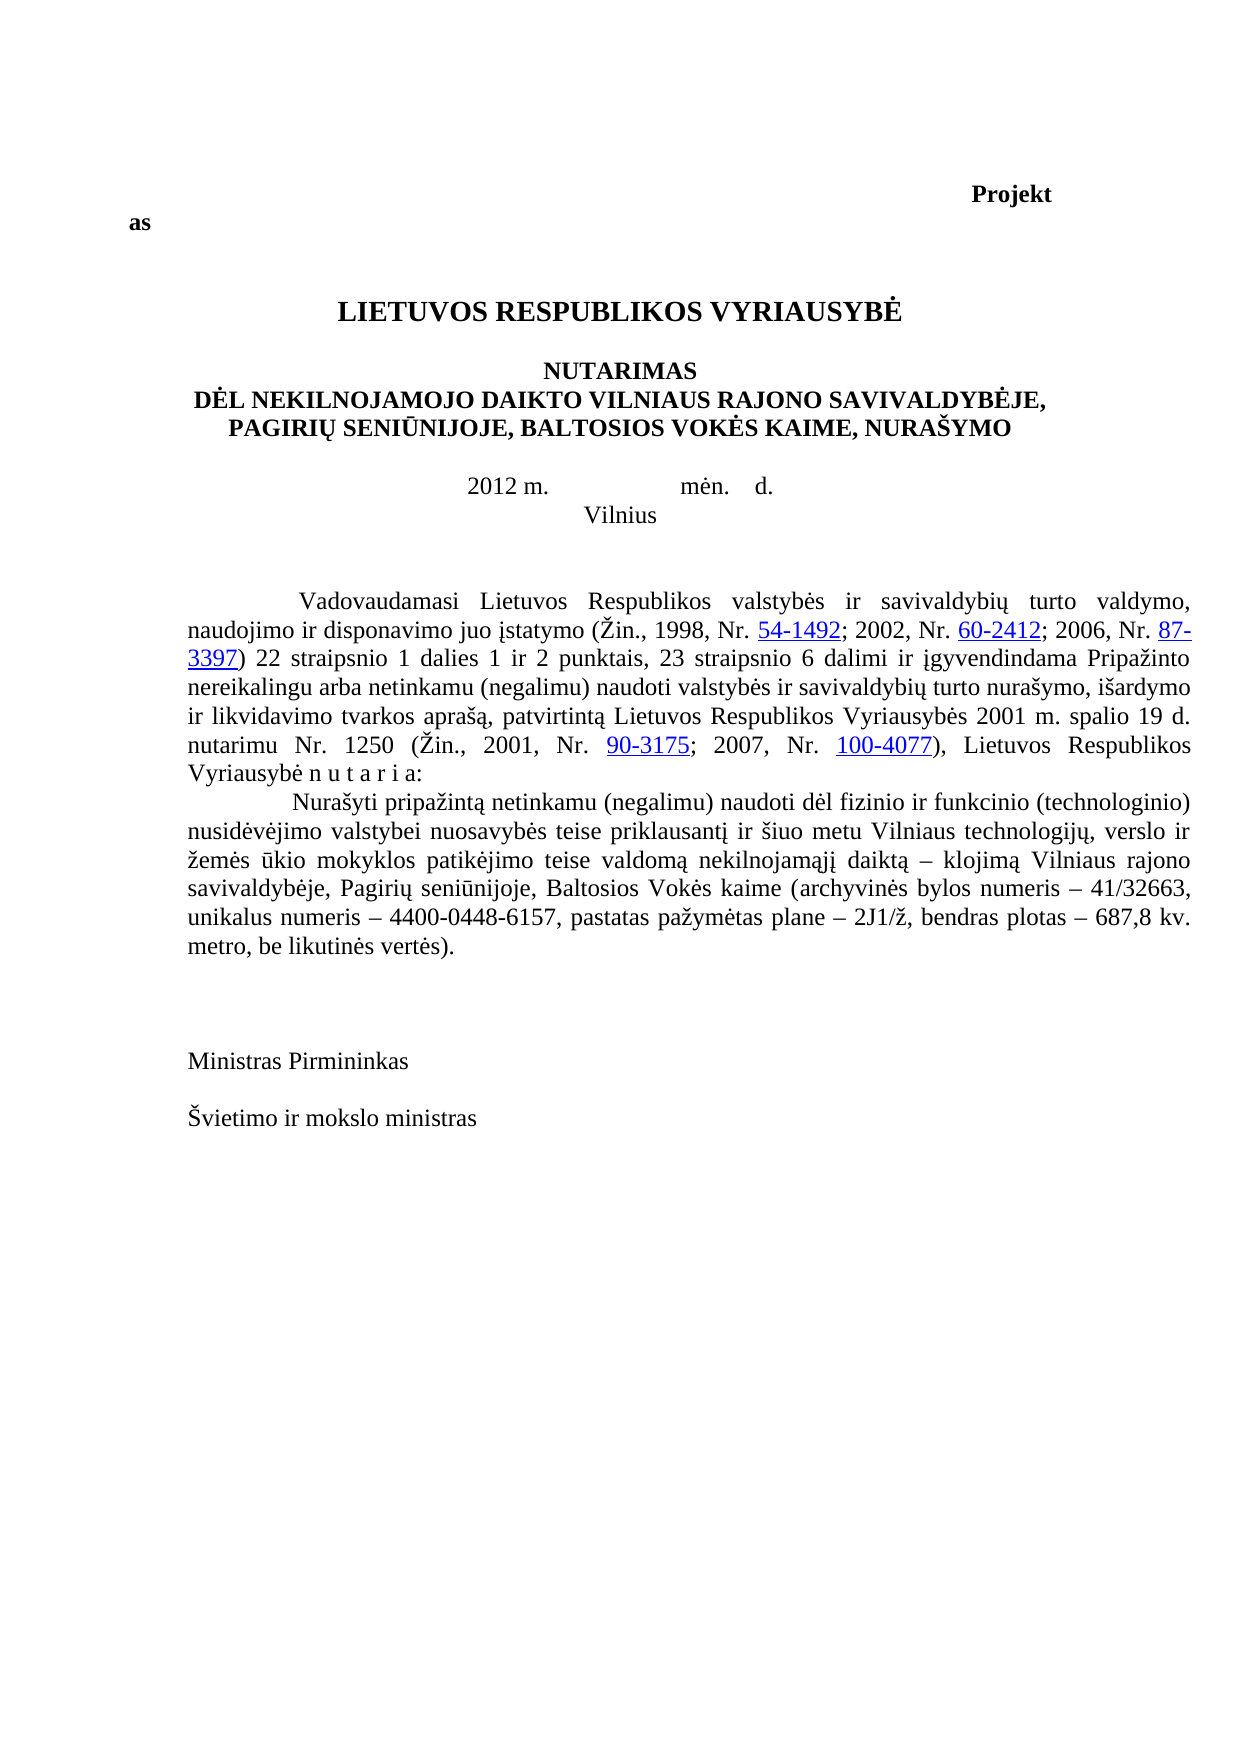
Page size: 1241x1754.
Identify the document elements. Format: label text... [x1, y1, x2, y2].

text Švietimo ir mokslo ministras [187, 1103, 1192, 1132]
text 2012 m. mėn. d. [187, 471, 1053, 500]
text Projektas [128, 179, 1053, 236]
text LIETUVOS RESPUBLIKOS VYRIAUSYBĖ [187, 294, 1053, 327]
text NUTARIMAS [187, 356, 1053, 385]
text DĖL NEKILNOJAMOJO DAIKTO VILNIAUS RAJONO SAVIVALDYBĖJE, PAGIRIŲ SENIŪNIJOJE, BALTOSIOS VOKĖS KAIME, NURAŠYMO [187, 385, 1053, 442]
text Vilnius [187, 500, 1053, 528]
text Ministras Pirmininkas [187, 1046, 1192, 1075]
text Nurašyti pripažintą netinkamu (negalimu) naudoti dėl fizinio ir funkcinio (technologinio) nusidėvėjimo valstybei nuosavybės teise priklausantį ir šiuo metu Vilniaus technologijų, verslo ir žemės ūkio mokyklos patikėjimo teise valdomą nekilnojamąjį daiktą – klojimą Vilniaus rajono savivaldybėje, Pagirių seniūnijoje, Baltosios Vokės kaime (archyvinės bylos numeris – 41/32663, unikalus numeris – 4400-0448-6157, pastatas pažymėtas plane – 2J1/ž, bendras plotas – 687,8 kv. metro, be likutinės vertės). [187, 787, 1192, 960]
text Vadovaudamasi Lietuvos Respublikos valstybės ir savivaldybių turto valdymo, naudojimo ir disponavimo juo įstatymo (Žin., 1998, Nr. 54-1492; 2002, Nr. 60-2412; 2006, Nr. 87-3397) 22 straipsnio 1 dalies 1 ir 2 punktais, 23 straipsnio 6 dalimi ir įgyvendindama Pripažinto nereikalingu arba netinkamu (negalimu) naudoti valstybės ir savivaldybių turto nurašymo, išardymo ir likvidavimo tvarkos aprašą, patvirtintą Lietuvos Respublikos Vyriausybės 2001 m. spalio 19 d. nutarimu Nr. 1250 (Žin., 2001, Nr. 90-3175; 2007, Nr. 100-4077), Lietuvos Respublikos Vyriausybė n u t a r i a: [187, 586, 1192, 787]
